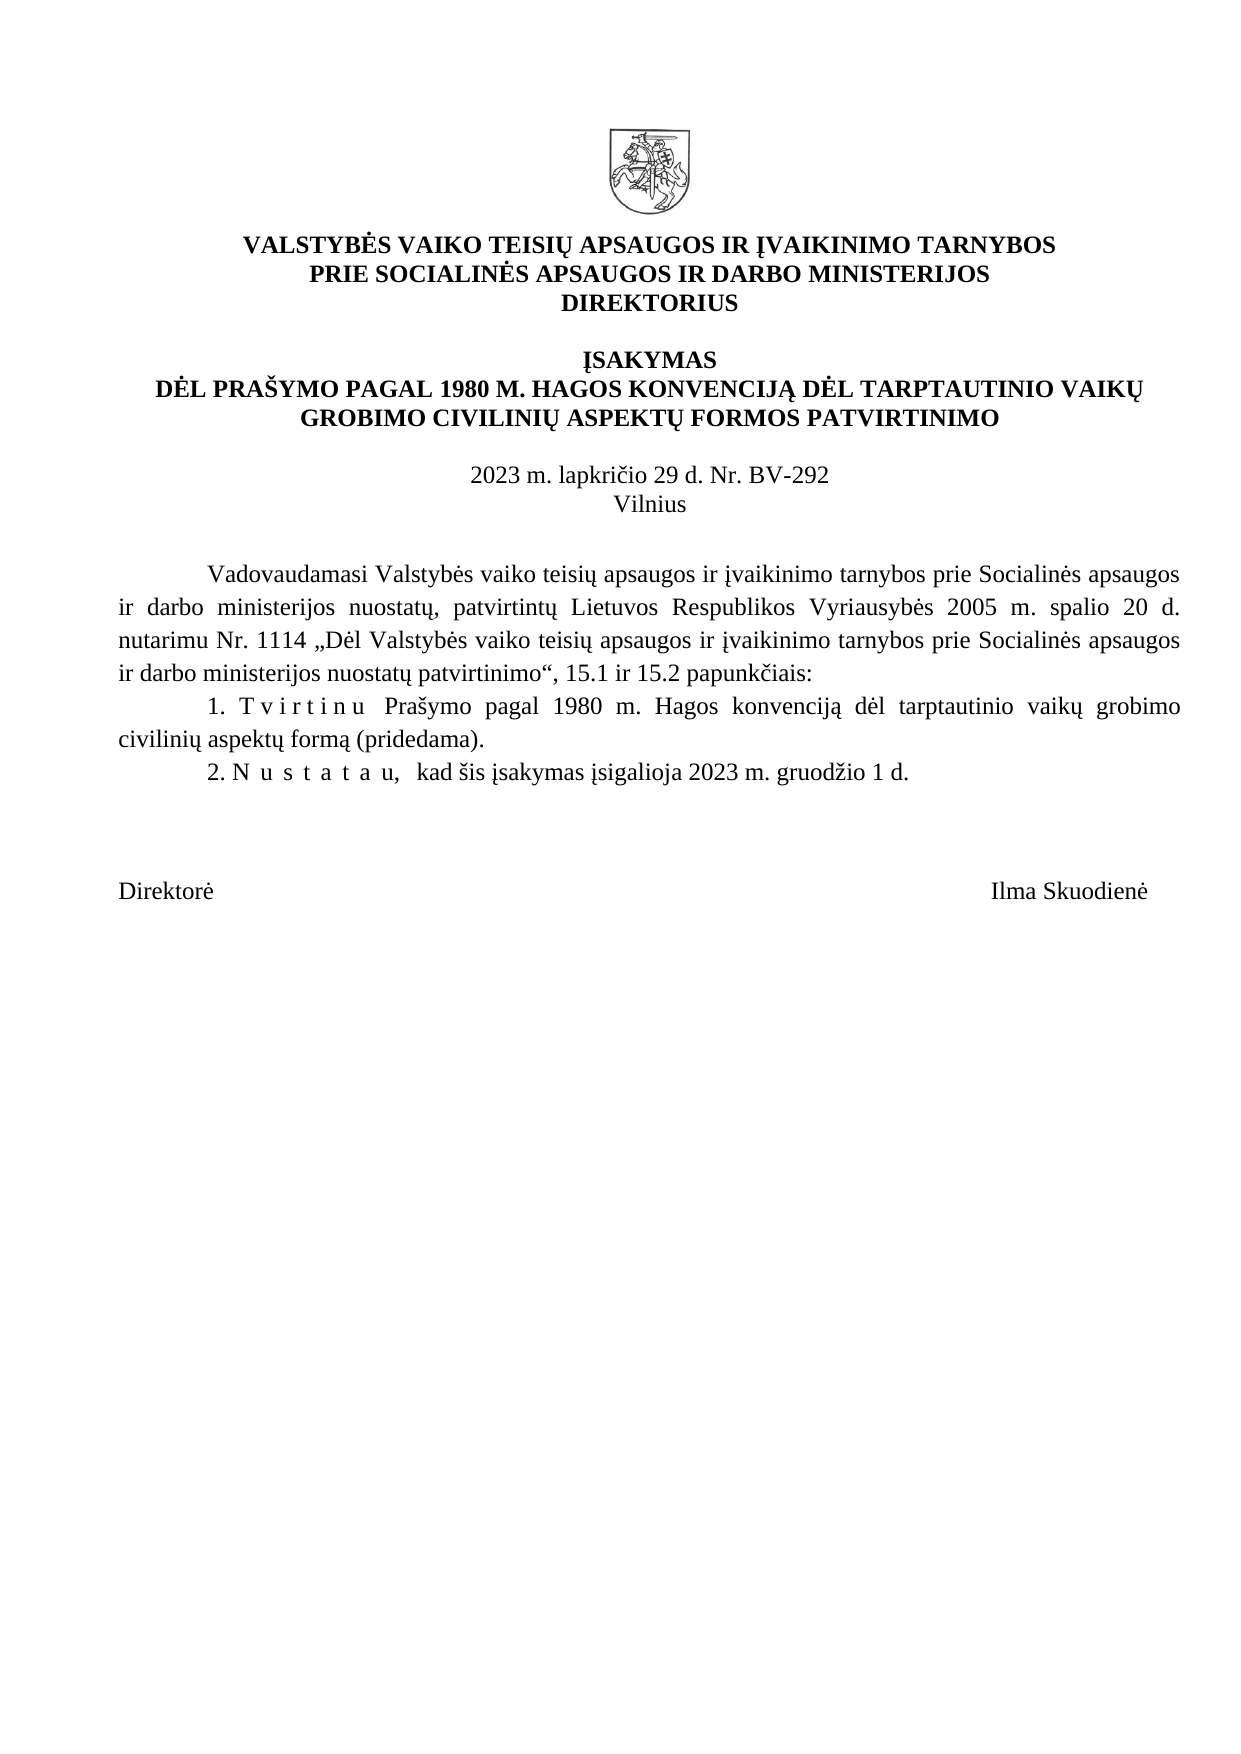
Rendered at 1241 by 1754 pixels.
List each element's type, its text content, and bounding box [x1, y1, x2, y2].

text VALSTYBĖS VAIKO TEISIŲ APSAUGOS IR ĮVAIKINIMO TARNYBOS [118, 231, 1181, 259]
text Vadovaudamasi Valstybės vaiko teisių apsaugos ir įvaikinimo tarnybos prie Socialinės apsaugos ir darbo ministerijos nuostatų, patvirtintų Lietuvos Respublikos Vyriausybės 2005 m. spalio 20 d. nutarimu Nr. 1114 „Dėl Valstybės vaiko teisių apsaugos ir įvaikinimo tarnybos prie Socialinės apsaugos ir darbo ministerijos nuostatų patvirtinimo“, 15.1 ir 15.2 papunkčiais: [118, 559, 1181, 687]
text 1. Tvirtinu Prašymo pagal 1980 m. Hagos konvenciją dėl tarptautinio vaikų grobimo civilinių aspektų formą (pridedama). [118, 691, 1181, 753]
text Vilnius [118, 489, 1181, 518]
text DIREKTORIUS [118, 288, 1181, 317]
text ĮSAKYMAS [118, 346, 1181, 374]
text 2. Nustatau, kad šis įsakymas įsigalioja 2023 m. gruodžio 1 d. [118, 757, 1181, 786]
text Direktorė Ilma Skuodienė [118, 876, 1181, 905]
text 2023 m. lapkričio 29 d. Nr. BV-292 [118, 461, 1181, 489]
text DĖL PRAŠYMO PAGAL 1980 M. HAGOS KONVENCIJĄ DĖL TARPTAUTINIO VAIKŲ GROBIMO CIVILINIŲ ASPEKTŲ FORMOS patvirtinimo [118, 374, 1181, 432]
text PRIE SOCIALINĖS APSAUGOS IR DARBO MINISTERIJOS [118, 259, 1181, 288]
